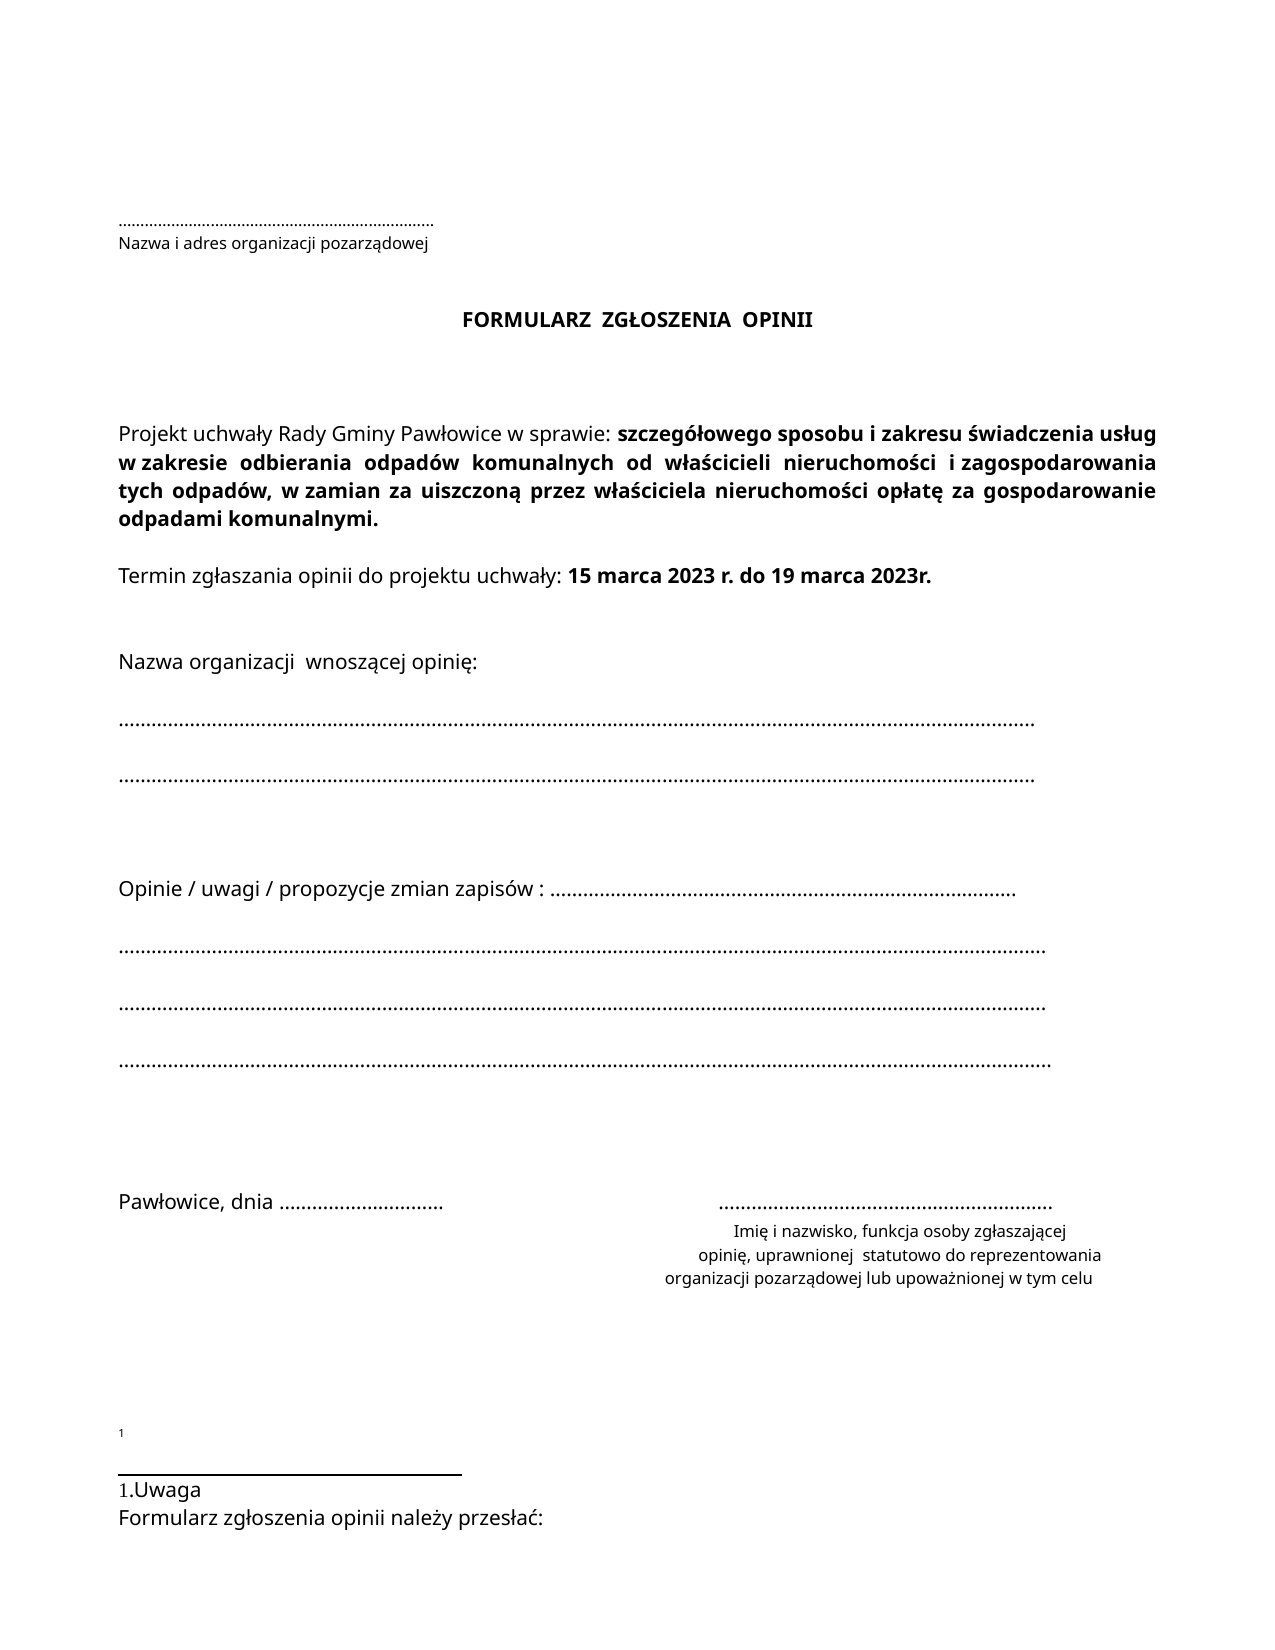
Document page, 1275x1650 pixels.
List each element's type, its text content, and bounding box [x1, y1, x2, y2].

text ………………………………………………………………………………………………………………………………………………….. [118, 761, 1157, 789]
text ……………………………………………………………………………………………………………………………………………………. [118, 988, 1157, 1016]
text Opinie / uwagi / propozycje zmian zapisów : …………………………………………………………………………. [118, 874, 1157, 903]
text …………………………………………………………………………………………………………………………………………………….. [118, 1045, 1157, 1073]
text Formularz zgłoszenia opinii należy przesłać: [118, 1503, 1157, 1532]
text ………………………………………………………………………………………………………………………………………………….. [118, 704, 1157, 732]
text .Uwaga [118, 1475, 1157, 1503]
text Nazwa organizacji wnoszącej opinię: [118, 647, 1157, 675]
text Nazwa i adres organizacji pozarządowej [118, 232, 1157, 254]
text Projekt uchwały Rady Gminy Pawłowice w sprawie: szczegółowego sposobu i zakresu świadczenia usług w zakresie odbierania odpadów komunalnych od właścicieli nieruchomości i zagospodarowania tych odpadów, w zamian za uiszczoną przez właściciela nieruchomości opłatę za gospodarowanie odpadami komunalnymi. [118, 419, 1157, 533]
text Pawłowice, dnia ………………………… ……………………………………………………. [118, 1187, 1157, 1216]
text Termin zgłaszania opinii do projektu uchwały: 15 marca 2023 r. do 19 marca 2023r. [118, 561, 1157, 590]
text ……………………………………………………………... [118, 209, 1157, 232]
text FORMULARZ ZGŁOSZENIA OPINII [118, 306, 1157, 334]
text ……………………………………………………………………………………………………………………………………………………. [118, 931, 1157, 959]
text Imię i nazwisko, funkcja osoby zgłaszającej opinię, uprawnionej statutowo do reprezentowania [118, 1216, 1157, 1267]
text organizacji pozarządowej lub upoważnionej w tym celu [118, 1267, 1157, 1289]
